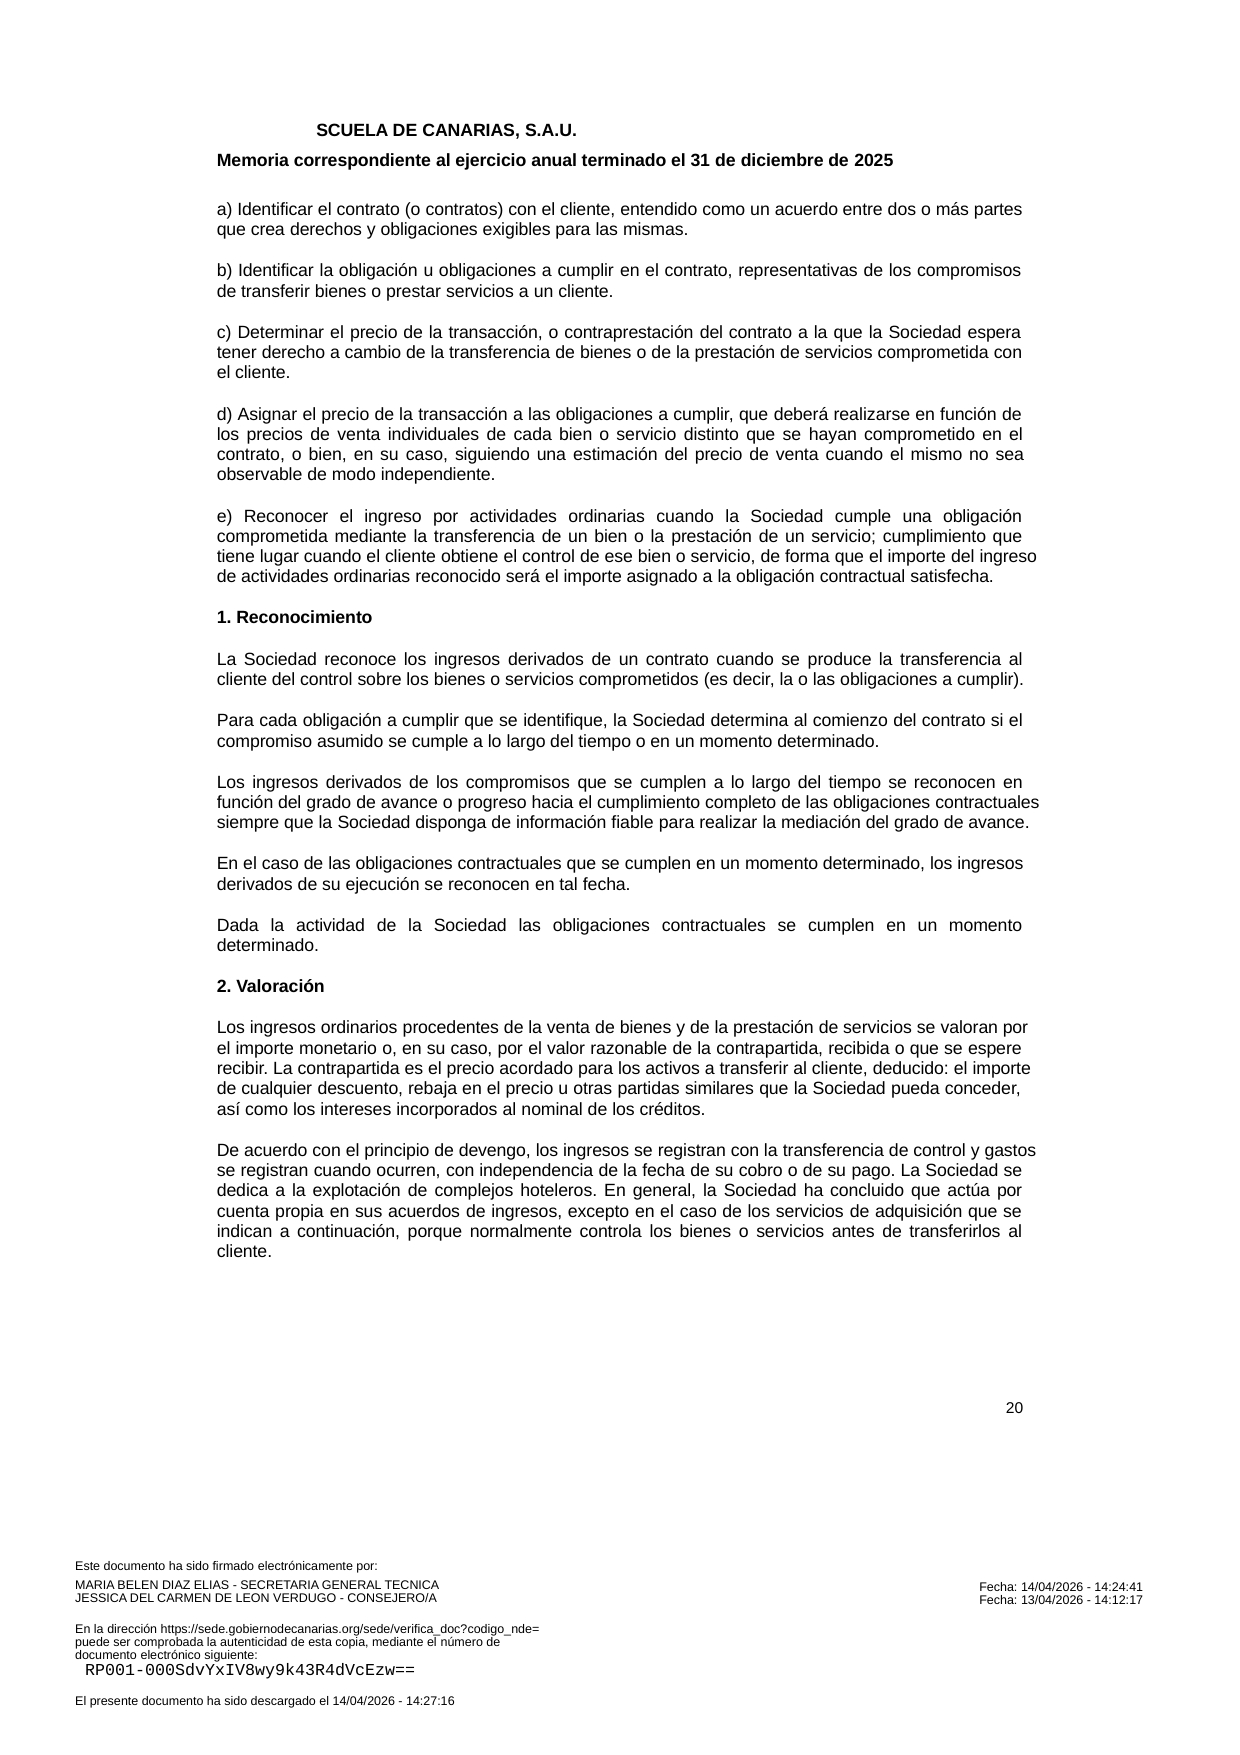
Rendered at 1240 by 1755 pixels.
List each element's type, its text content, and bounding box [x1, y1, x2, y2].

text El presente documento ha sido descargado el 14/04/2026 - 14:27:16 [75, 1694, 480, 1708]
text determinado. [217, 936, 1047, 955]
text 2 [1006, 1399, 1014, 1417]
text de cualquier descuento, rebaja en el precio u otras partidas similares que la Sociedad pueda conceder, [217, 1079, 1048, 1099]
text La Sociedad reconoce los ingresos derivados de un contrato cuando se produce la transferencia al [217, 649, 1047, 669]
text puede ser comprobada la autenticidad de esta copia, mediante el número de [75, 1637, 564, 1649]
text así como los intereses incorporados al nominal de los créditos. [217, 1099, 1048, 1119]
text e) Reconocer el ingreso por actividades ordinarias cuando la Sociedad cumple una obligación [217, 506, 1048, 526]
text que crea derechos y obligaciones exigibles para las mismas. [217, 220, 1047, 240]
text Los ingresos ordinarios procedentes de la venta de bienes y de la prestación de servicios se valoran por [217, 1018, 1048, 1038]
text Los ingresos derivados de los compromisos que se cumplen a lo largo del tiempo se reconocen en [217, 772, 1048, 792]
text RP001-000SdvYxIV8wy9k43R4dVcEzw== [85, 1662, 564, 1678]
text documento electrónico siguiente: [75, 1649, 564, 1662]
text se registran cuando ocurren, con independencia de la fecha de su cobro o de su pago. La Sociedad se [217, 1161, 1048, 1180]
text el cliente. [217, 363, 1047, 383]
text 1. Reconocimiento [217, 608, 397, 628]
text Dada la actividad de la Sociedad las obligaciones contractuales se cumplen en un momento [217, 916, 1047, 935]
text Fecha: 13/04/2026 - 14:12:17 [979, 1594, 1168, 1607]
text c) Determinar el precio de la transacción, o contraprestación del contrato a la que la Sociedad espera [217, 323, 1047, 342]
text recibir. La contrapartida es el precio acordado para los activos a transferir al cliente, deducido: el importe [217, 1059, 1048, 1078]
text Para cada obligación a cumplir que se identifique, la Sociedad determina al comienzo del contrato si el [217, 711, 1047, 731]
text cuenta propia en sus acuerdos de ingresos, excepto en el caso de los servicios de adquisición que se [217, 1201, 1048, 1221]
text función del grado de avance o progreso hacia el cumplimiento completo de las obligaciones contractuales [217, 793, 1048, 812]
text derivados de su ejecución se reconocen en tal fecha. [217, 874, 1047, 894]
text tener derecho a cambio de la transferencia de bienes o de la prestación de servicios comprometida con [217, 343, 1047, 363]
text b) Identificar la obligación u obligaciones a cumplir en el contrato, representativas de los compromisos [217, 261, 1047, 281]
text Memoria correspondiente al ejercicio anual terminado el 31 de diciembre de 2025 [217, 151, 919, 171]
text compromiso asumido se cumple a lo largo del tiempo o en un momento determinado. [217, 731, 1047, 751]
text tiene lugar cuando el cliente obtiene el control de ese bien o servicio, de forma que el importe del ingreso [217, 547, 1048, 567]
text contrato, o bien, en su caso, siguiendo una estimación del precio de venta cuando el mismo no sea [217, 445, 1048, 464]
text el importe monetario o, en su caso, por el valor razonable de la contrapartida, recibida o que se espere [217, 1039, 1048, 1058]
text SCUELA DE CANARIAS, S.A.U. [316, 120, 602, 140]
text d) Asignar el precio de la transacción a las obligaciones a cumplir, que deberá realizarse en función de [217, 404, 1048, 424]
text JESSICA DEL CARMEN DE LEON VERDUGO - CONSEJERO/A [75, 1592, 467, 1604]
text comprometida mediante la transferencia de un bien o la prestación de un servicio; cumplimiento que [217, 527, 1048, 546]
text 0 [1014, 1399, 1047, 1417]
text dedica a la explotación de complejos hoteleros. En general, la Sociedad ha concluido que actúa por [217, 1181, 1048, 1201]
text En el caso de las obligaciones contractuales que se cumplen en un momento determinado, los ingresos [217, 854, 1047, 874]
text 2. Valoración [217, 977, 351, 997]
text cliente. [217, 1242, 1048, 1261]
text de actividades ordinarias reconocido será el importe asignado a la obligación contractual satisfecha. [217, 567, 1048, 587]
text indican a continuación, porque normalmente controla los bienes o servicios antes de transferirlos al [217, 1221, 1048, 1241]
text En la dirección https://sede.gobiernodecanarias.org/sede/verifica_doc?codigo_nde= [75, 1623, 564, 1637]
text cliente del control sobre los bienes o servicios comprometidos (es decir, la o las obligaciones a cumplir). [217, 670, 1047, 689]
text a) Identificar el contrato (o contratos) con el cliente, entendido como un acuerdo entre dos o más partes [217, 200, 1047, 219]
text siempre que la Sociedad disponga de información fiable para realizar la mediación del grado de avance. [217, 813, 1048, 833]
text observable de modo independiente. [217, 465, 1048, 485]
text de transferir bienes o prestar servicios a un cliente. [217, 281, 1047, 301]
text Fecha: 14/04/2026 - 14:24:41 [979, 1580, 1168, 1594]
text los precios de venta individuales de cada bien o servicio distinto que se hayan comprometido en el [217, 424, 1048, 444]
text De acuerdo con el principio de devengo, los ingresos se registran con la transferencia de control y gastos [217, 1140, 1048, 1160]
text MARIA BELEN DIAZ ELIAS - SECRETARIA GENERAL TECNICA [75, 1578, 467, 1592]
text Este documento ha sido firmado electrónicamente por: [75, 1559, 403, 1573]
